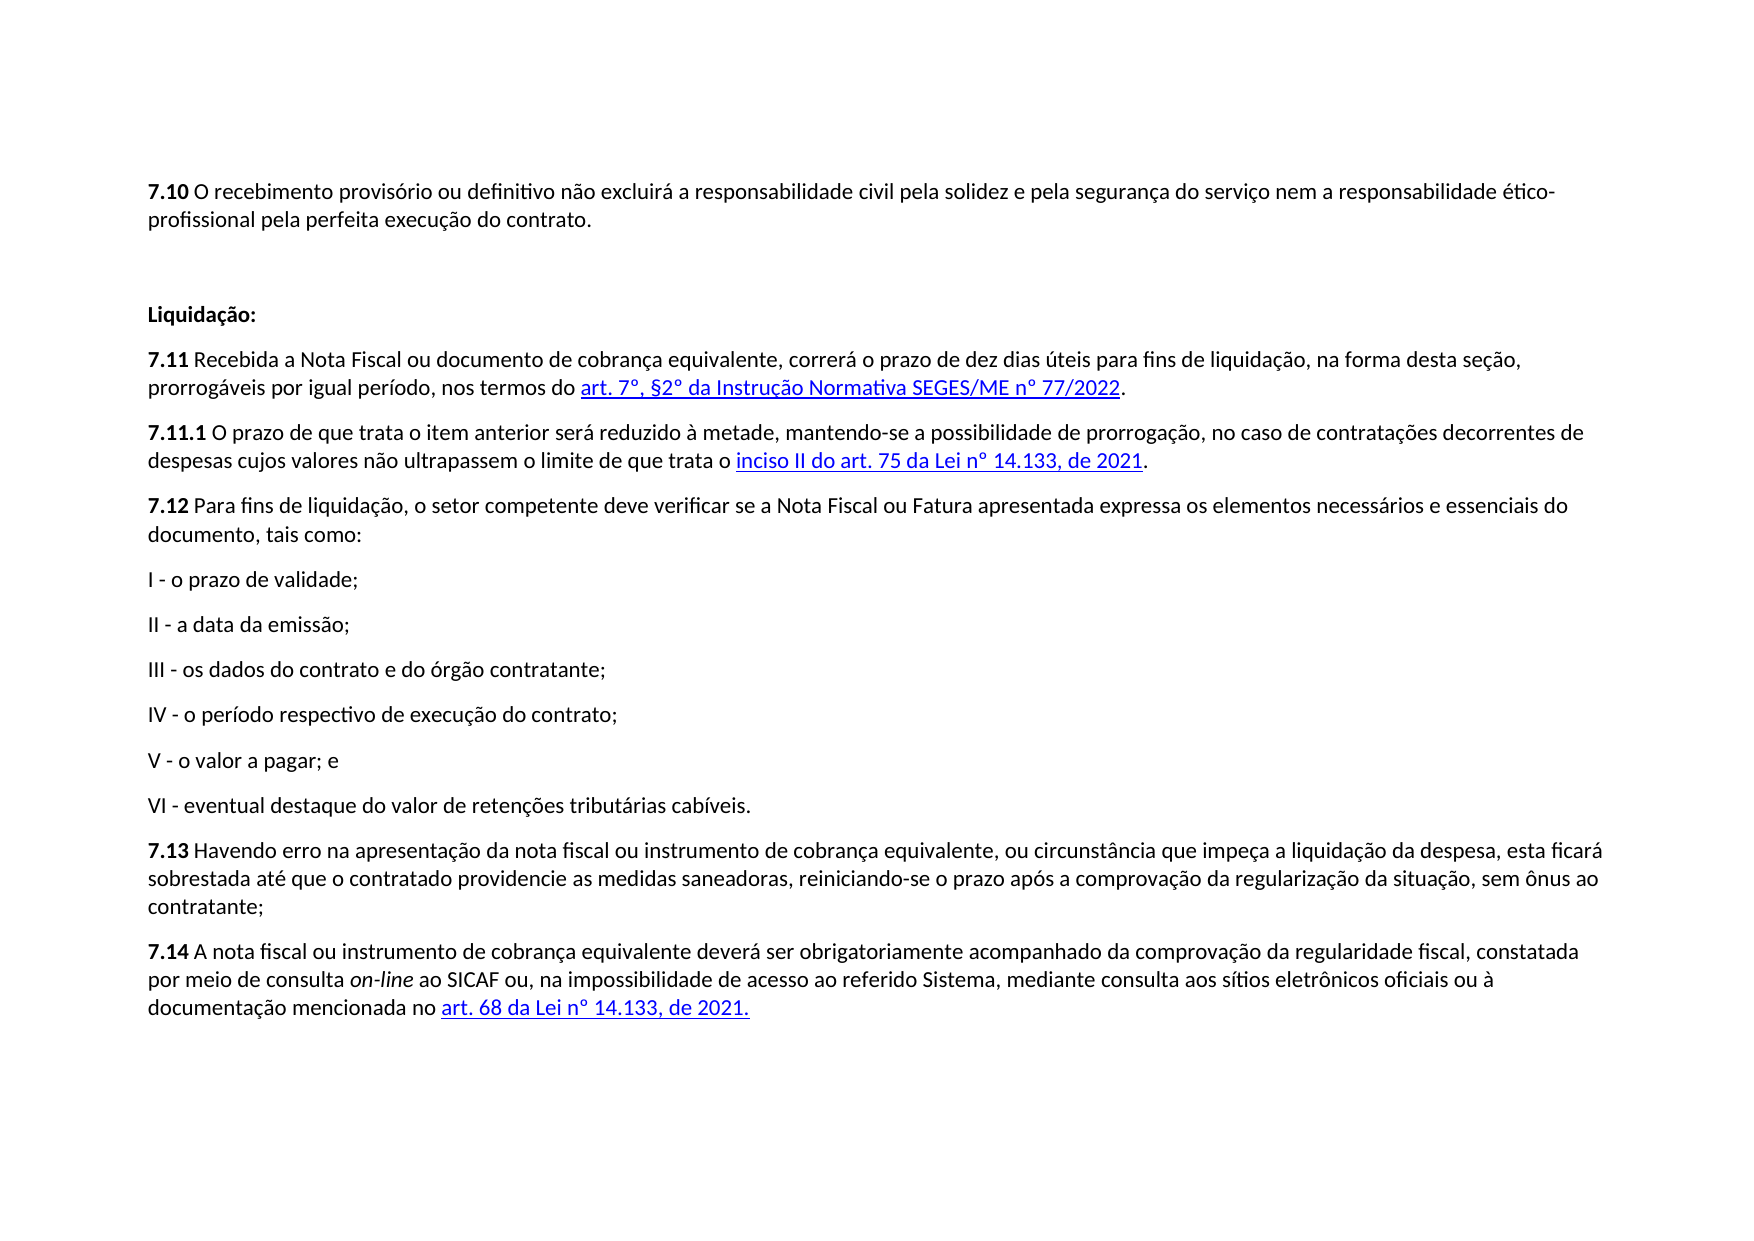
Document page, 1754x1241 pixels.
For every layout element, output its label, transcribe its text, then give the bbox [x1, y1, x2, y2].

text IV - o período respectivo de execução do contrato; [148, 701, 1606, 728]
text 7.13 Havendo erro na apresentação da nota fiscal ou instrumento de cobrança equivalente, ou circunstância que impeça a liquidação da despesa, esta ficará sobrestada até que o contratado providencie as medidas saneadoras, reiniciando-se o prazo após a comprovação da regularização da situação, sem ônus ao contratante; [148, 836, 1606, 920]
text VI - eventual destaque do valor de retenções tributárias cabíveis. [148, 791, 1606, 819]
text I - o prazo de validade; [148, 565, 1606, 593]
text 7.10 O recebimento provisório ou definitivo não excluirá a responsabilidade civil pela solidez e pela segurança do serviço nem a responsabilidade ético-profissional pela perfeita execução do contrato. [148, 177, 1606, 233]
text II - a data da emissão; [148, 610, 1606, 638]
text 7.11 Recebida a Nota Fiscal ou documento de cobrança equivalente, correrá o prazo de dez dias úteis para fins de liquidação, na forma desta seção, prorrogáveis por igual período, nos termos do art. 7º, §2º da Instrução Normativa SEGES/ME nº 77/2022. [148, 345, 1606, 401]
text 7.14 A nota fiscal ou instrumento de cobrança equivalente deverá ser obrigatoriamente acompanhado da comprovação da regularidade fiscal, constatada por meio de consulta on-line ao SICAF ou, na impossibilidade de acesso ao referido Sistema, mediante consulta aos sítios eletrônicos oficiais ou à documentação mencionada no art. 68 da Lei nº 14.133, de 2021. [148, 937, 1606, 1021]
text Liquidação: [148, 300, 1606, 328]
text 7.11.1 O prazo de que trata o item anterior será reduzido à metade, mantendo-se a possibilidade de prorrogação, no caso de contratações decorrentes de despesas cujos valores não ultrapassem o limite de que trata o inciso II do art. 75 da Lei nº 14.133, de 2021. [148, 418, 1606, 474]
text III - os dados do contrato e do órgão contratante; [148, 655, 1606, 683]
text V - o valor a pagar; e [148, 746, 1606, 774]
text 7.12 Para fins de liquidação, o setor competente deve verificar se a Nota Fiscal ou Fatura apresentada expressa os elementos necessários e essenciais do documento, tais como: [148, 492, 1606, 548]
